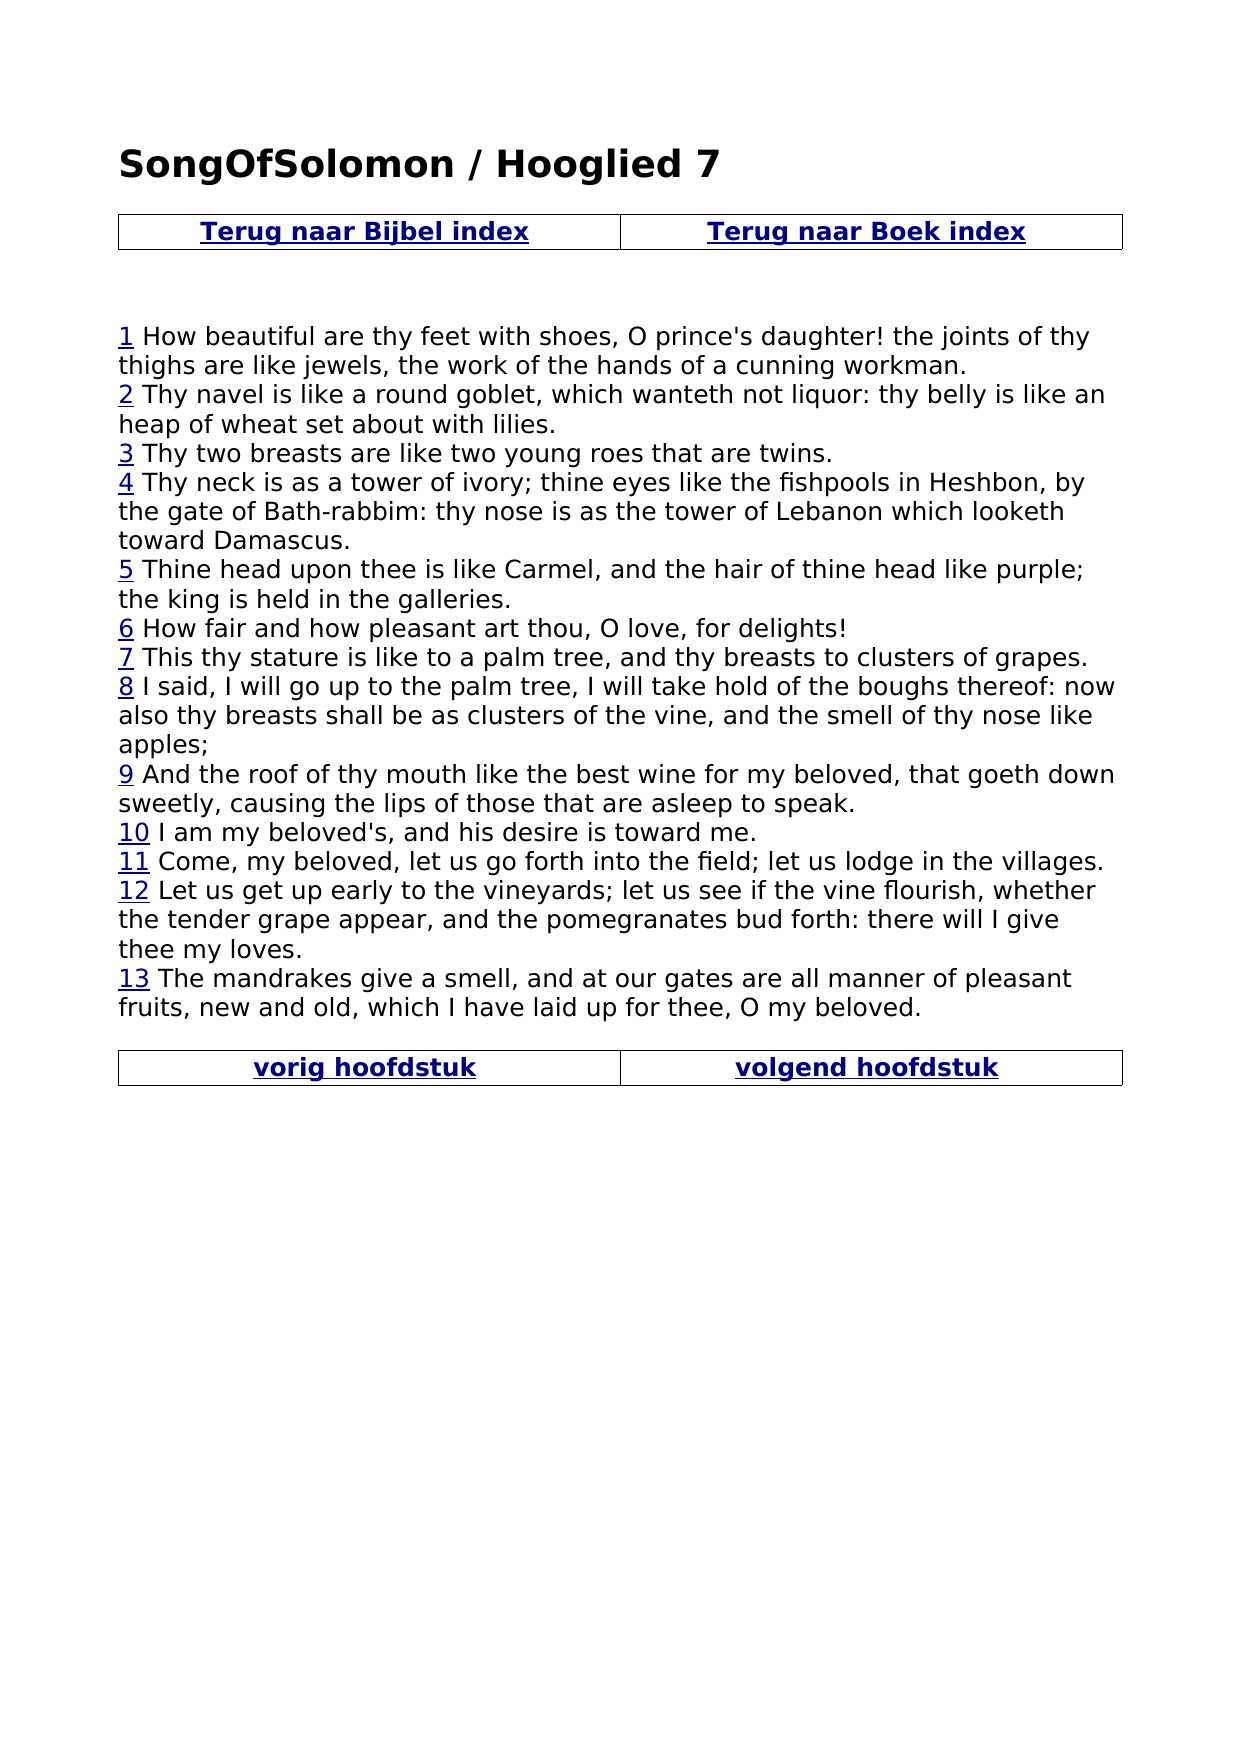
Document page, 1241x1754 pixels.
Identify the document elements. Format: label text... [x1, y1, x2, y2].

table_header volgend hoofdstuk [621, 1051, 1122, 1085]
table_header Terug naar Boek index [621, 215, 1122, 249]
table_header Terug naar Bijbel index [119, 215, 620, 249]
table_header vorig hoofdstuk [119, 1051, 620, 1085]
text 1 How beautiful are thy feet with shoes, O prince's daughter! the joints of thy thighs are like jewels, the work of the hands of a cunning workman. 2 Thy navel is like a round goblet, which wanteth not liquor: thy belly is like an heap of wheat set about with lilies. 3 Thy two breasts are like two young roes that are twins. 4 Thy neck is as a tower of ivory; thine eyes like the fishpools in Heshbon, by the gate of Bath-rabbim: thy nose is as the tower of Lebanon which looketh toward Damascus. 5 Thine head upon thee is like Carmel, and the hair of thine head like purple; the king is held in the galleries. 6 How fair and how pleasant art thou, O love, for delights! 7 This thy stature is like to a palm tree, and thy breasts to clusters of grapes. 8 I said, I will go up to the palm tree, I will take hold of the boughs thereof: now also thy breasts shall be as clusters of the vine, and the smell of thy nose like apples; 9 And the roof of thy mouth like the best wine for my beloved, that goeth down sweetly, causing the lips of those that are asleep to speak. 10 I am my beloved's, and his desire is toward me. 11 Come, my beloved, let us go forth into the field; let us lodge in the villages. 12 Let us get up early to the vineyards; let us see if the vine flourish, whether the tender grape appear, and the pomegranates bud forth: there will I give thee my loves. 13 The mandrakes give a smell, and at our gates are all manner of pleasant fruits, new and old, which I have laid up for thee, O my beloved. [118, 264, 1122, 1022]
subtitle SongOfSolomon / Hooglied 7 [118, 143, 1122, 187]
